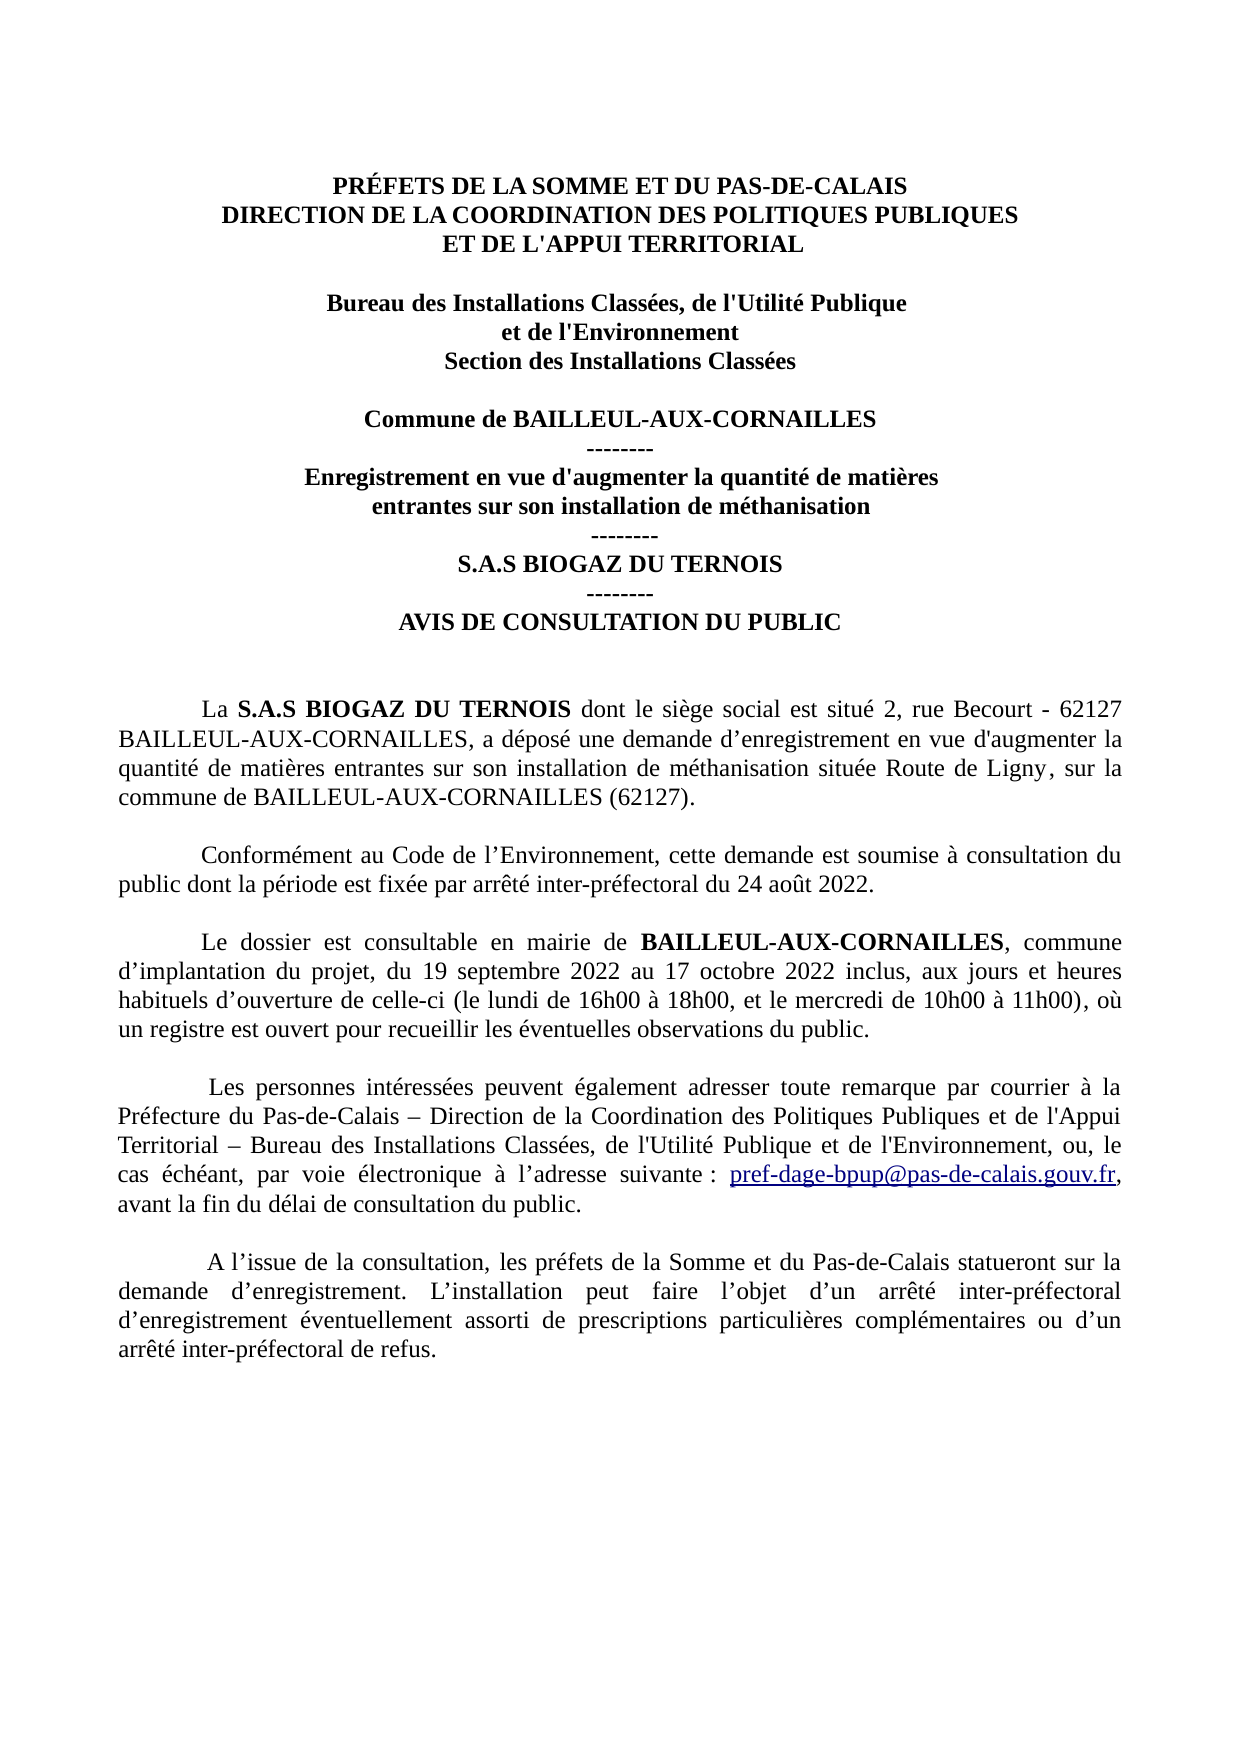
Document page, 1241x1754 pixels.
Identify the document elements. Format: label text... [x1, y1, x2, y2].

text Enregistrement en vue d'augmenter la quantité de matières entrantes sur son installation de méthanisation [300, 462, 942, 520]
text Les personnes intéressées peuvent également adresser toute remarque par courrier à la Préfecture du Pas-de-Calais – Direction de la Coordination des Politiques Publiques et de l'Appui Territorial – Bureau des Installations Classées, de l'Utilité Publique et de l'Environnement, ou, le cas échéant, par voie électronique à l’adresse suivante : pref-dage-bpup@pas-de-calais.gouv.fr, avant la fin du délai de consultation du public. [117, 1072, 1122, 1217]
text Commune de BAILLEUL-AUX-CORNAILLES [118, 404, 1122, 433]
text S.A.S BIOGAZ DU TERNOIS [118, 549, 1122, 578]
text PRÉFETS DE LA SOMME ET DU PAS-DE-CALAIS [118, 171, 1122, 200]
text A l’issue de la consultation, les préfets de la Somme et du Pas-de-Calais statueront sur la demande d’enregistrement. L’installation peut faire l’objet d’un arrêté inter-préfectoral d’enregistrement éventuellement assorti de prescriptions particulières complémentaires ou d’un arrêté inter-préfectoral de refus. [118, 1247, 1122, 1363]
text ET DE L'APPUI TERRITORIAL [118, 229, 1122, 258]
text -------- [118, 578, 1122, 607]
text La S.A.S BIOGAZ DU TERNOIS dont le siège social est situé 2, rue Becourt - 62127 BAILLEUL-AUX-CORNAILLES, a déposé une demande d’enregistrement en vue d'augmenter la quantité de matières entrantes sur son installation de méthanisation située Route de Ligny, sur la commune de BAILLEUL-AUX-CORNAILLES (62127). [118, 694, 1122, 811]
text -------- [118, 433, 1122, 462]
text Section des Installations Classées [118, 346, 1122, 375]
text -------- [300, 520, 942, 549]
text Conformément au Code de l’Environnement, cette demande est soumise à consultation du public dont la période est fixée par arrêté inter-préfectoral du 24 août 2022. [118, 840, 1122, 898]
text Bureau des Installations Classées, de l'Utilité Publique et de l'Environnement [118, 287, 1122, 346]
text Le dossier est consultable en mairie de BAILLEUL-AUX-CORNAILLES, commune d’implantation du projet, du 19 septembre 2022 au 17 octobre 2022 inclus, aux jours et heures habituels d’ouverture de celle-ci (le lundi de 16h00 à 18h00, et le mercredi de 10h00 à 11h00), où un registre est ouvert pour recueillir les éventuelles observations du public. [118, 927, 1122, 1043]
text DIRECTION DE LA COORDINATION DES POLITIQUES PUBLIQUES [118, 200, 1122, 229]
text AVIS DE CONSULTATION DU PUBLIC [118, 607, 1122, 636]
